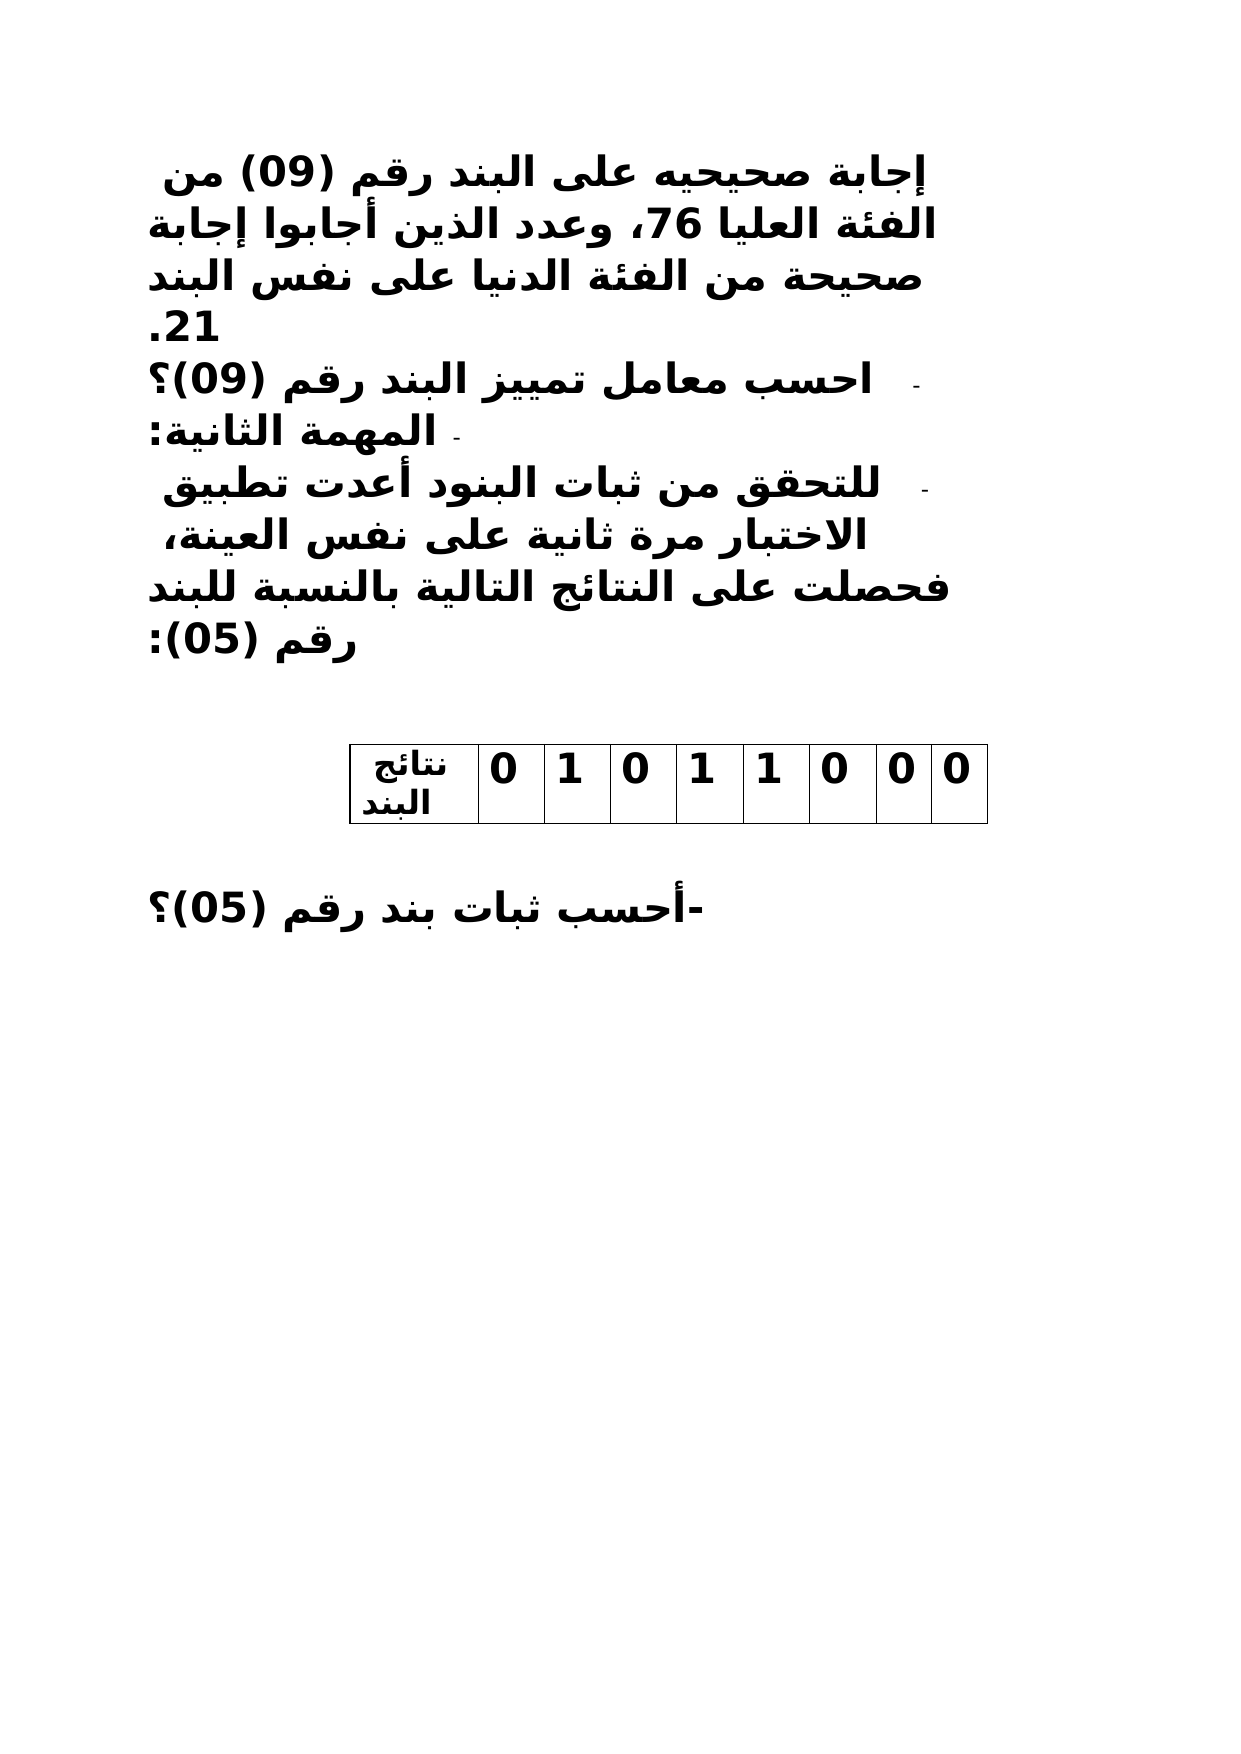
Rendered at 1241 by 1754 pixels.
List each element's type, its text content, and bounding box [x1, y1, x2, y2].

table_header 0 [877, 745, 931, 822]
list المهمة الثانية: [148, 407, 1078, 456]
table_header 1 [677, 745, 743, 822]
table_header 0 [810, 745, 876, 822]
list -أحسب ثبات بند رقم (05)؟ [148, 884, 961, 933]
list احسب معامل تمييز البند رقم (09)؟ [148, 355, 999, 404]
table_header نتائج البند [351, 745, 478, 822]
table_header 1 [744, 745, 809, 822]
list 2- بعد هذا التطبيق الاولي للاختبار، قمت بتطبيق الاختبار على عينة أكبر قوامها 400 طالب، وتم توزيع أفراد العينة الى مجموعتين؛ بناء على أدائهم في الاختبار، فكان عدد الذين أجابوا إجابة صحيحيه على البند رقم (09) من الفئة العليا 76، وعدد الذين أجابوا إجابة صحيحة من الفئة الدنيا على نفس البند 21. [148, 148, 945, 352]
table_header 0 [479, 745, 544, 822]
table_header 0 [932, 745, 987, 822]
table_header 1 [545, 745, 610, 822]
table_header 0 [611, 745, 676, 822]
list للتحقق من ثبات البنود أعدت تطبيق الاختبار مرة ثانية على نفس العينة، فحصلت على النتائج التالية بالنسبة للبند رقم (05): [148, 459, 999, 663]
